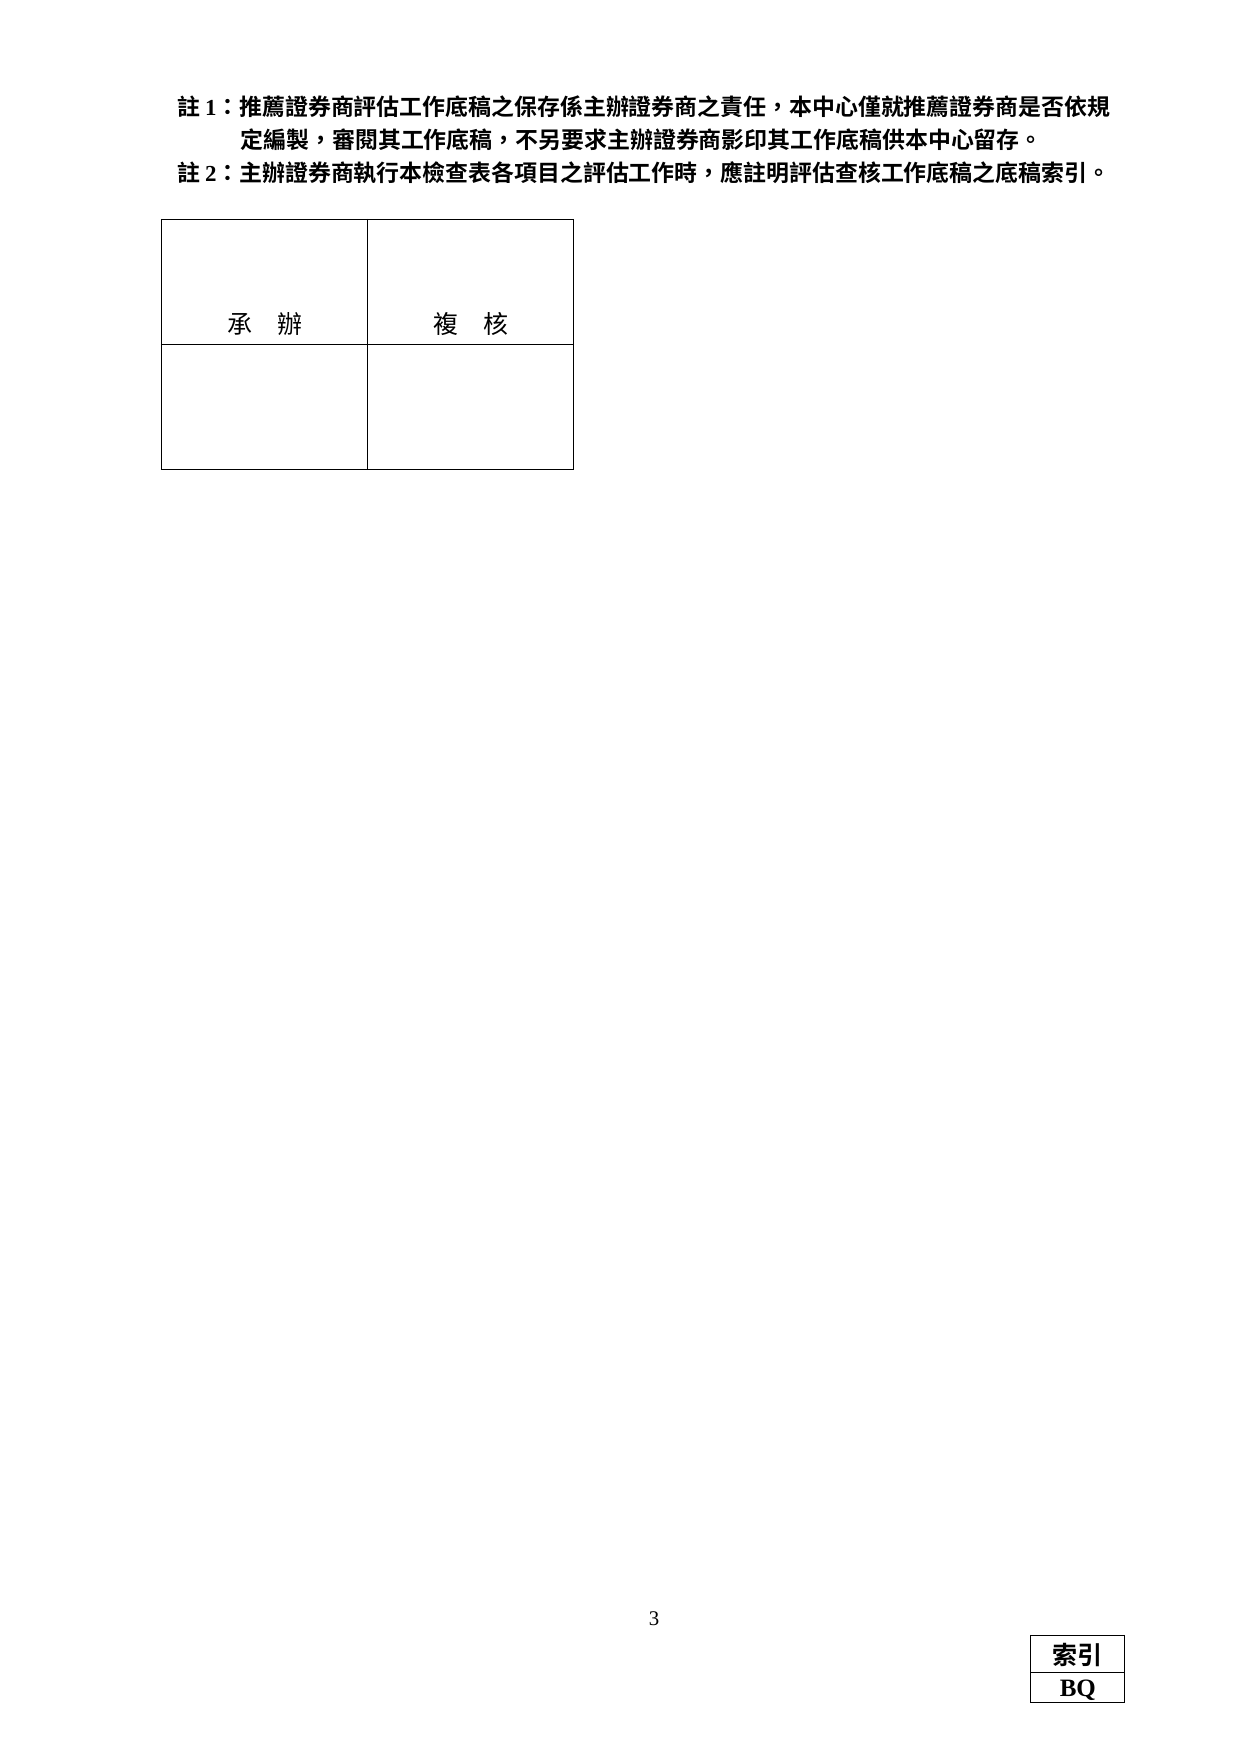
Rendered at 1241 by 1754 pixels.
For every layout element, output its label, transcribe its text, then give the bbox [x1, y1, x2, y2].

table_cell [162, 345, 367, 469]
table_cell [712, 344, 949, 469]
table_cell [705, 219, 712, 344]
table_cell [574, 344, 705, 469]
table_cell [705, 344, 712, 469]
table_cell [574, 219, 705, 344]
table_cell [949, 219, 1136, 344]
table_cell [368, 345, 573, 469]
table_cell 複 核 [368, 220, 573, 344]
table_cell 承 辦 [162, 220, 367, 344]
table_cell [949, 344, 1136, 469]
table_cell [712, 219, 949, 344]
